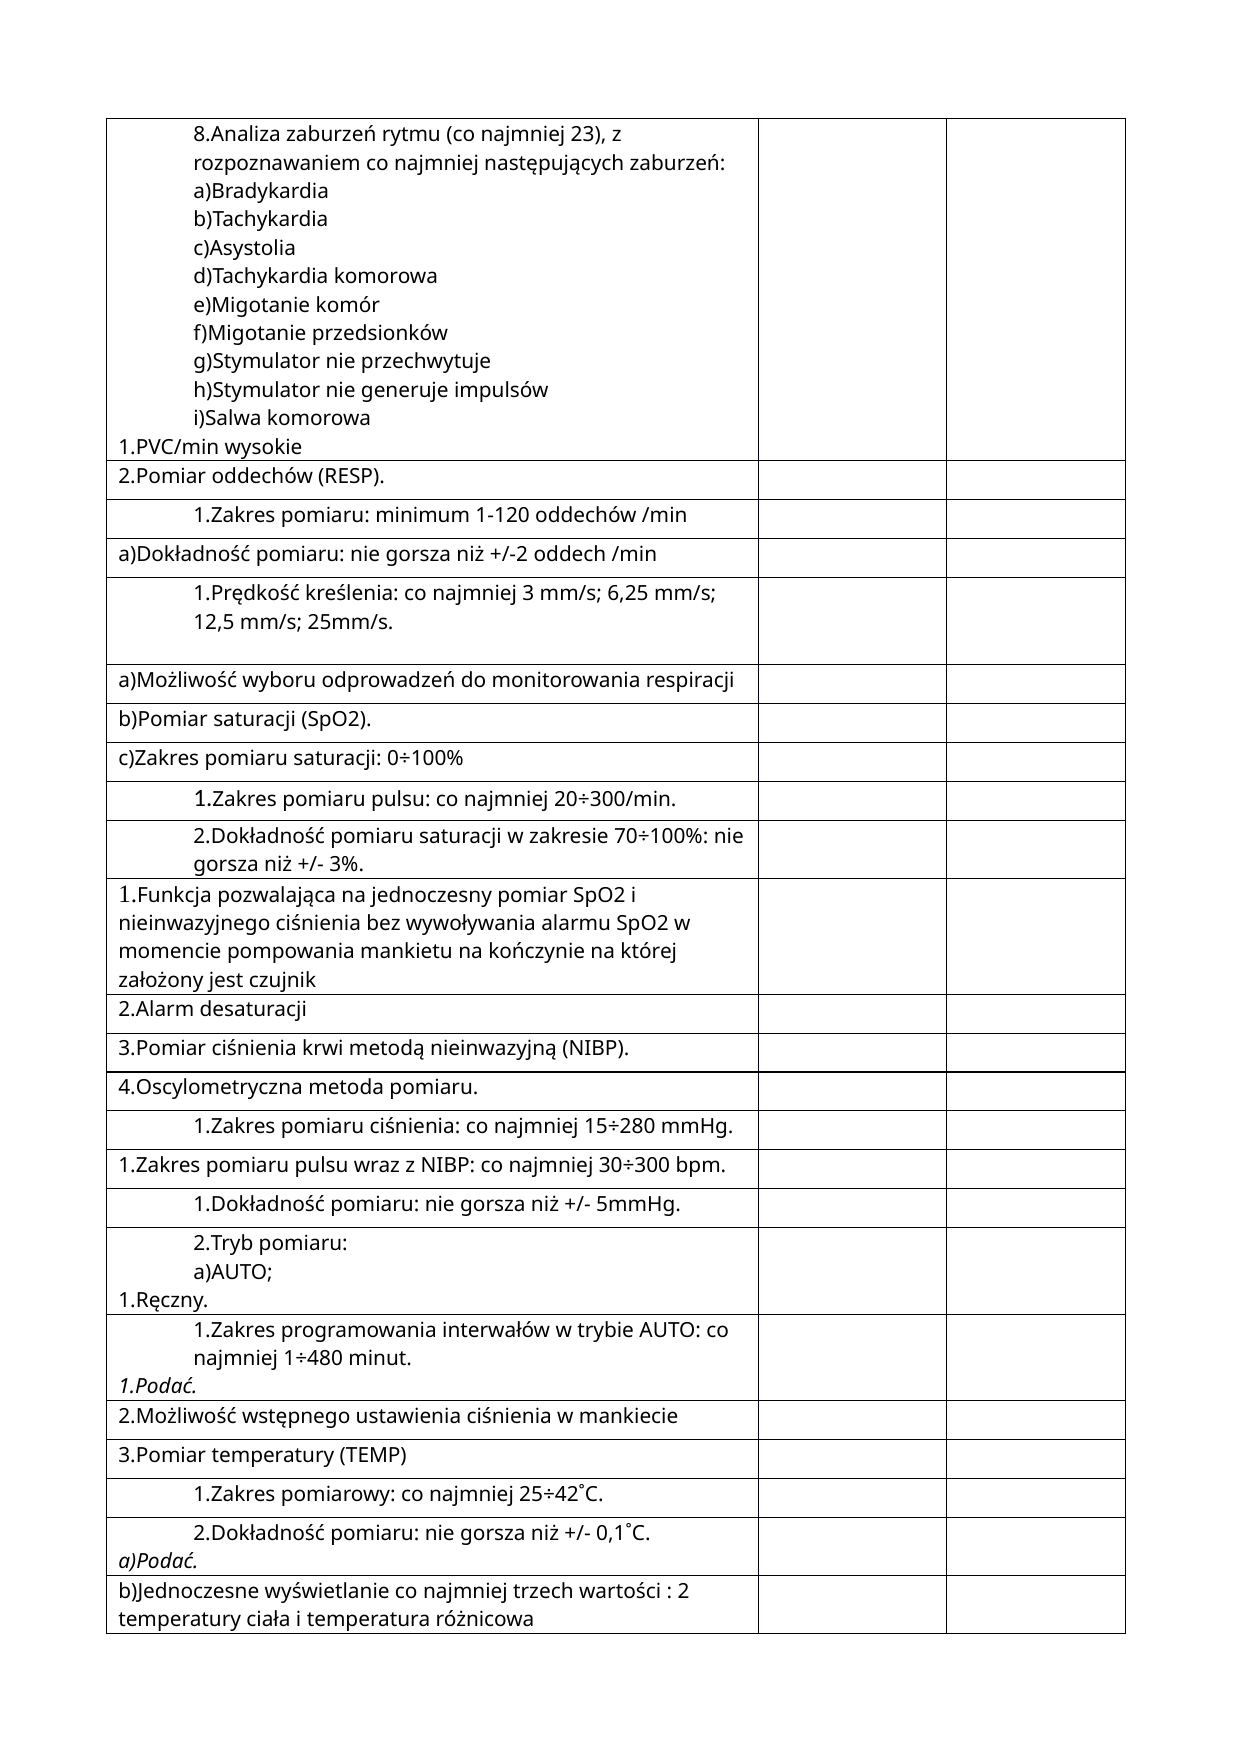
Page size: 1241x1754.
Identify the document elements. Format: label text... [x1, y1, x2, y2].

table_cell [759, 1111, 946, 1149]
table_cell [759, 1479, 946, 1517]
table_cell Tryb pomiaru: AUTO; Ręczny. [107, 1228, 758, 1314]
table_cell [759, 539, 946, 577]
table_cell Prędkość kreślenia: co najmniej 3 mm/s; 6,25 mm/s; 12,5 mm/s; 25mm/s. [107, 578, 758, 664]
table_cell [947, 1073, 1125, 1110]
table_cell [947, 1518, 1125, 1575]
table_cell [947, 879, 1125, 993]
table_cell [947, 1228, 1125, 1314]
table_cell [759, 879, 946, 993]
table_cell Zakres pomiaru pulsu wraz z NIBP: co najmniej 30÷300 bpm. [107, 1150, 758, 1188]
table_cell [759, 995, 946, 1032]
table_cell Zakres pomiaru saturacji: 0÷100% [107, 743, 758, 781]
table_cell [947, 1111, 1125, 1149]
table_cell Pomiar oddechów (RESP). [107, 461, 758, 499]
table_cell [759, 1073, 946, 1110]
table_cell [947, 578, 1125, 664]
table_cell [759, 1315, 946, 1400]
table_cell [947, 119, 1125, 460]
table_cell Zakres pomiaru: minimum 1-120 oddechów /min [107, 500, 758, 538]
table_cell [759, 500, 946, 538]
table_cell [759, 119, 946, 460]
table_cell [947, 500, 1125, 538]
table_cell Alarm desaturacji [107, 995, 758, 1032]
table_cell [947, 461, 1125, 499]
table_cell [759, 743, 946, 781]
table_cell Zakres pomiaru pulsu: co najmniej 20÷300/min. [107, 782, 758, 820]
table_cell [947, 821, 1125, 878]
table_cell [947, 1479, 1125, 1517]
table_cell [759, 665, 946, 703]
table_cell [759, 782, 946, 820]
table_cell [759, 1576, 946, 1633]
table_cell [759, 1034, 946, 1071]
table_cell [947, 995, 1125, 1032]
table_cell Pomiar ciśnienia krwi metodą nieinwazyjną (NIBP). [107, 1034, 758, 1071]
table_cell [947, 1440, 1125, 1478]
table_cell Funkcja pozwalająca na jednoczesny pomiar SpO2 i nieinwazyjnego ciśnienia bez wywoływania alarmu SpO2 w momencie pompowania mankietu na kończynie na której założony jest czujnik [107, 879, 758, 993]
table_cell Pomiar temperatury (TEMP) [107, 1440, 758, 1478]
table_cell [947, 1034, 1125, 1071]
table_cell [759, 821, 946, 878]
table_cell Jednoczesne wyświetlanie co najmniej trzech wartości : 2 temperatury ciała i temperatura różnicowa [107, 1576, 758, 1633]
table_cell Zakres programowania interwałów w trybie AUTO: co najmniej 1÷480 minut. Podać. [107, 1315, 758, 1400]
table_cell [759, 1150, 946, 1188]
table_cell Zakres pomiarowy: co najmniej 25÷42˚C. [107, 1479, 758, 1517]
table_cell Dokładność pomiaru saturacji w zakresie 70÷100%: nie gorsza niż +/- 3%. [107, 821, 758, 878]
table_cell Dokładność pomiaru: nie gorsza niż +/-2 oddech /min [107, 539, 758, 577]
table_cell [947, 1315, 1125, 1400]
table_cell [947, 665, 1125, 703]
table_cell Dokładność pomiaru: nie gorsza niż +/- 5mmHg. [107, 1189, 758, 1227]
table_cell [759, 578, 946, 664]
table_cell [759, 1401, 946, 1439]
table_cell [947, 782, 1125, 820]
table_cell Możliwość wstępnego ustawienia ciśnienia w mankiecie [107, 1401, 758, 1439]
table_cell [759, 461, 946, 499]
table_cell [947, 1401, 1125, 1439]
table_cell Pomiar saturacji (SpO2). [107, 704, 758, 742]
table_cell Możliwość wyboru odprowadzeń do monitorowania respiracji [107, 665, 758, 703]
table_cell [759, 1228, 946, 1314]
table_cell [947, 1150, 1125, 1188]
table_cell [947, 1189, 1125, 1227]
table_cell Analiza zaburzeń rytmu (co najmniej 23), z rozpoznawaniem co najmniej następujących zaburzeń: Bradykardia Tachykardia Asystolia Tachykardia komorowa Migotanie komór Migotanie przedsionków Stymulator nie przechwytuje Stymulator nie generuje impulsów Salwa komorowa PVC/min wysokie [107, 119, 758, 460]
table_cell Dokładność pomiaru: nie gorsza niż +/- 0,1˚C. Podać. [107, 1518, 758, 1575]
table_cell [759, 1518, 946, 1575]
table_cell Oscylometryczna metoda pomiaru. [107, 1073, 758, 1110]
table_cell [947, 743, 1125, 781]
table_cell [759, 704, 946, 742]
table_cell [947, 704, 1125, 742]
table_cell [947, 1576, 1125, 1633]
table_cell [759, 1440, 946, 1478]
table_cell [947, 539, 1125, 577]
table_cell [759, 1189, 946, 1227]
table_cell Zakres pomiaru ciśnienia: co najmniej 15÷280 mmHg. [107, 1111, 758, 1149]
